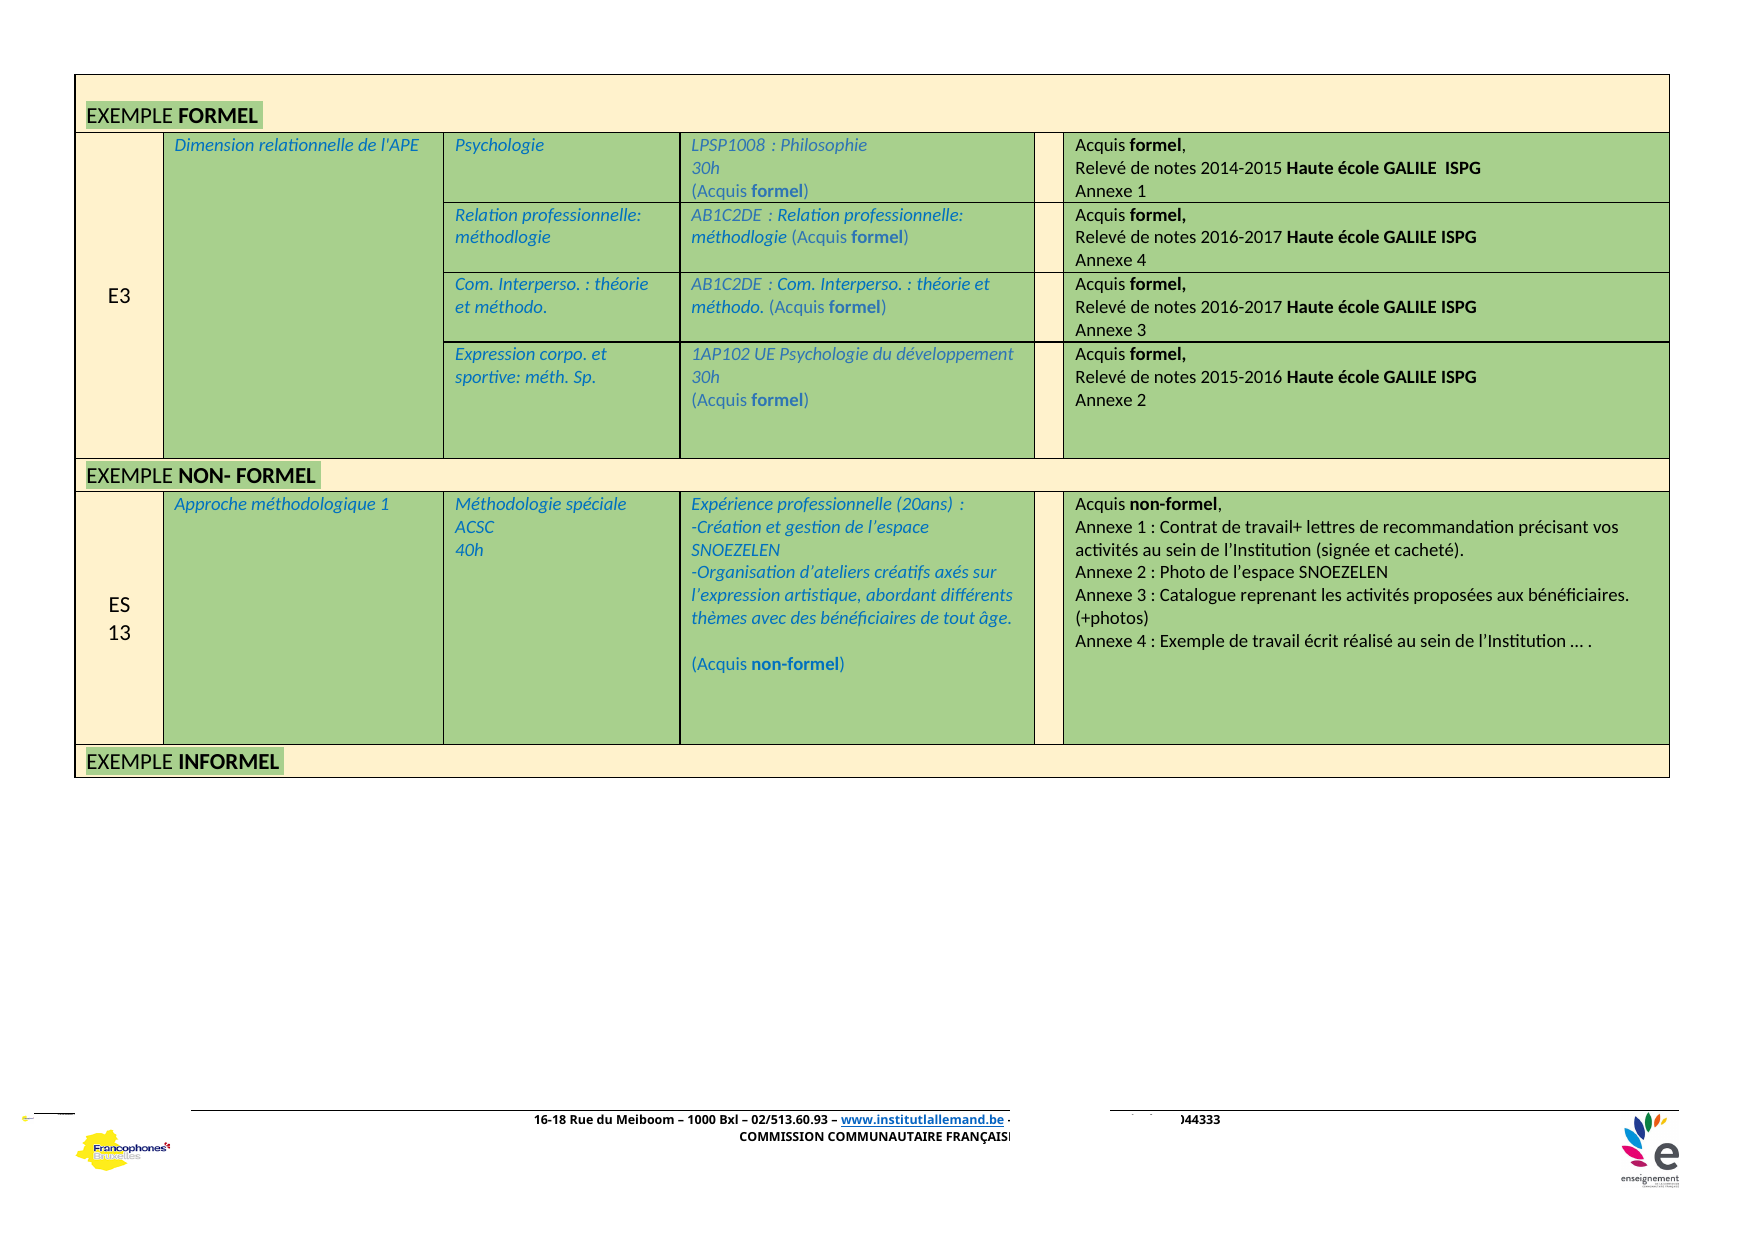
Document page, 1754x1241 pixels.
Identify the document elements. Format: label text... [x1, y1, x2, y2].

table_cell ES 13 [76, 492, 163, 744]
table_cell Expérience professionnelle (20ans) : -Création et gestion de l’espace SNOEZELEN -Organisation d’ateliers créatifs axés sur l’expression artistique, abordant différents thèmes avec des bénéficiaires de tout âge. (Acquis non-formel) [681, 492, 1034, 744]
table_cell Com. Interperso. : théorie et méthodo. [444, 273, 679, 341]
table_cell Approche méthodologique 1 [164, 492, 443, 744]
table_cell AB1C2DE : Relation professionnelle: méthodlogie (Acquis formel) [681, 203, 1034, 272]
table_cell [1035, 492, 1063, 744]
table_cell Méthodologie spéciale ACSC 40h [444, 492, 679, 744]
table_cell [1035, 203, 1063, 272]
table_cell Acquis formel, Relevé de notes 2014-2015 Haute école GALILE ISPG Annexe 1 [1064, 133, 1669, 202]
table_cell Psychologie [444, 133, 679, 202]
table_cell Acquis non-formel, Annexe 1 : Contrat de travail+ lettres de recommandation précisant vos activités au sein de l’Institution (signée et cacheté). Annexe 2 : Photo de l’espace SNOEZELEN Annexe 3 : Catalogue reprenant les activités proposées aux bénéficiaires. (+photos) Annexe 4 : Exemple de travail écrit réalisé au sein de l’Institution … . [1064, 492, 1669, 744]
table_cell Relation professionnelle: méthodlogie [444, 203, 679, 272]
table_cell [1035, 273, 1063, 341]
table_cell Acquis formel, Relevé de notes 2016-2017 Haute école GALILE ISPG Annexe 4 [1064, 203, 1669, 272]
table_cell [1035, 133, 1063, 202]
table_cell 1AP102 UE Psychologie du développement 30h (Acquis formel) [681, 343, 1034, 458]
table_cell Acquis formel, Relevé de notes 2016-2017 Haute école GALILE ISPG Annexe 3 [1064, 273, 1669, 341]
table_cell LPSP1008 : Philosophie 30h (Acquis formel) [681, 133, 1034, 202]
table_cell EXEMPLE NON- FORMEL [76, 459, 1669, 491]
table_cell Dimension relationnelle de l'APE [164, 133, 443, 458]
table_cell Expression corpo. et sportive: méth. Sp. [444, 343, 679, 458]
table_cell EXEMPLE FORMEL [76, 75, 1669, 132]
table_cell EXEMPLE INFORMEL [76, 745, 1669, 777]
table_cell E3 [76, 133, 163, 458]
table_cell AB1C2DE : Com. Interperso. : théorie et méthodo. (Acquis formel) [681, 273, 1034, 341]
table_cell [1035, 343, 1063, 458]
table_cell Acquis formel, Relevé de notes 2015-2016 Haute école GALILE ISPG Annexe 2 [1064, 343, 1669, 458]
